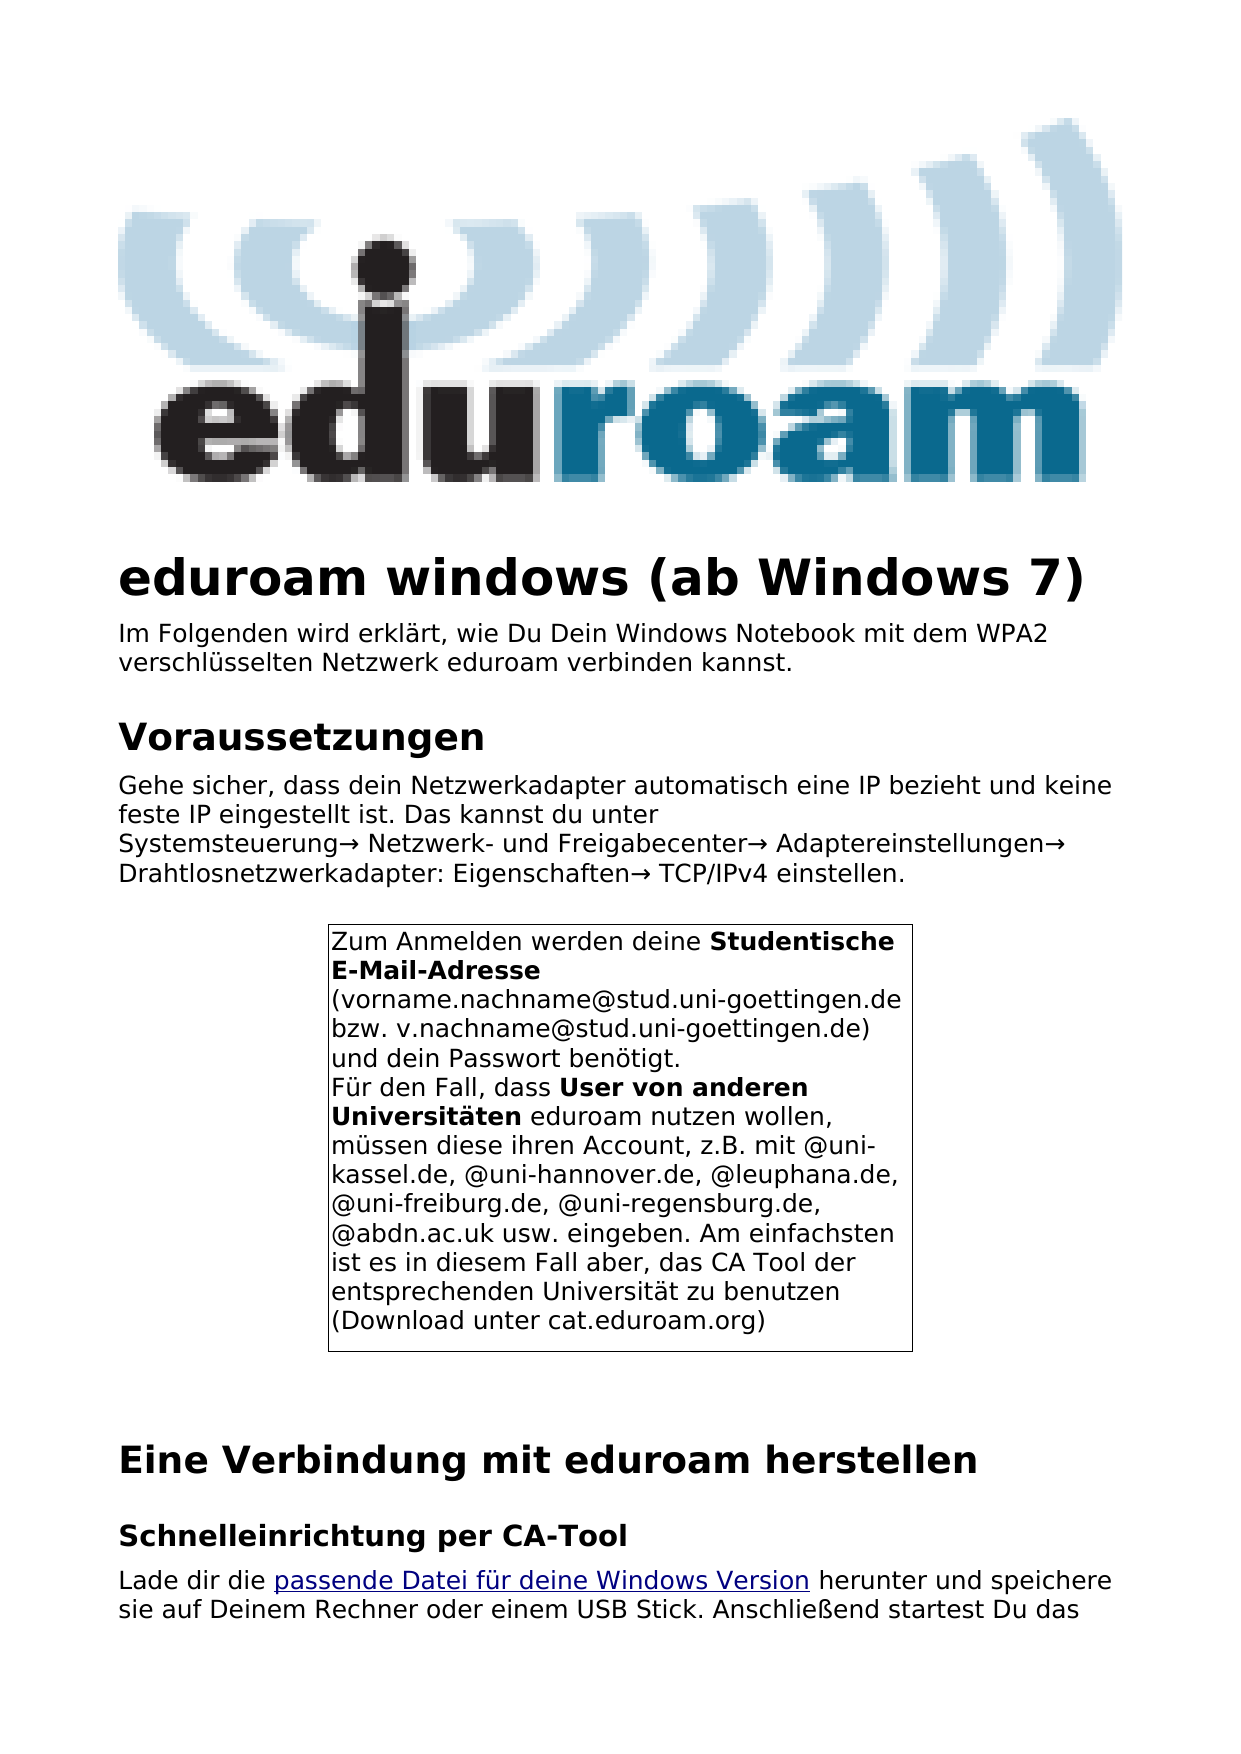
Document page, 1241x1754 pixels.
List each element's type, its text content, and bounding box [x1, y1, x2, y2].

subtitle Voraussetzungen [118, 715, 1122, 759]
table_header Zum Anmelden werden deine Studentische E-Mail-Adresse (vorname.nachname@stud.uni-goettingen.de bzw. v.nachname@stud.uni-goettingen.de) und dein Passwort benötigt. Für den Fall, dass User von anderen Universitäten eduroam nutzen wollen, müssen diese ihren Account, z.B. mit @uni-kassel.de, @uni-hannover.de, @leuphana.de, @uni-freiburg.de, @uni-regensburg.de, @abdn.ac.uk usw. eingeben. Am einfachsten ist es in diesem Fall aber, das CA Tool der entsprechenden Universität zu benutzen (Download unter cat.eduroam.org) [329, 925, 912, 1351]
text Lade dir die passende Datei für deine Windows Version herunter und speichere sie auf Deinem Rechner oder einem USB Stick. Anschließend startest Du das [118, 1566, 1122, 1624]
subtitle Eine Verbindung mit eduroam herstellen [118, 1438, 1122, 1482]
text Gehe sicher, dass dein Netzwerkadapter automatisch eine IP bezieht und keine feste IP eingestellt ist. Das kannst du unter Systemsteuerung→ Netzwerk- und Freigabecenter→ Adaptereinstellungen→ Drahtlosnetzwerkadapter: Eigenschaften→ TCP/IPv4 einstellen. [118, 771, 1122, 888]
subtitle Schnelleinrichtung per CA-Tool [118, 1519, 1122, 1553]
subtitle eduroam windows (ab Windows 7) [118, 548, 1122, 607]
picture [118, 118, 1123, 482]
text Im Folgenden wird erklärt, wie Du Dein Windows Notebook mit dem WPA2 verschlüsselten Netzwerk eduroam verbinden kannst. [118, 619, 1122, 678]
